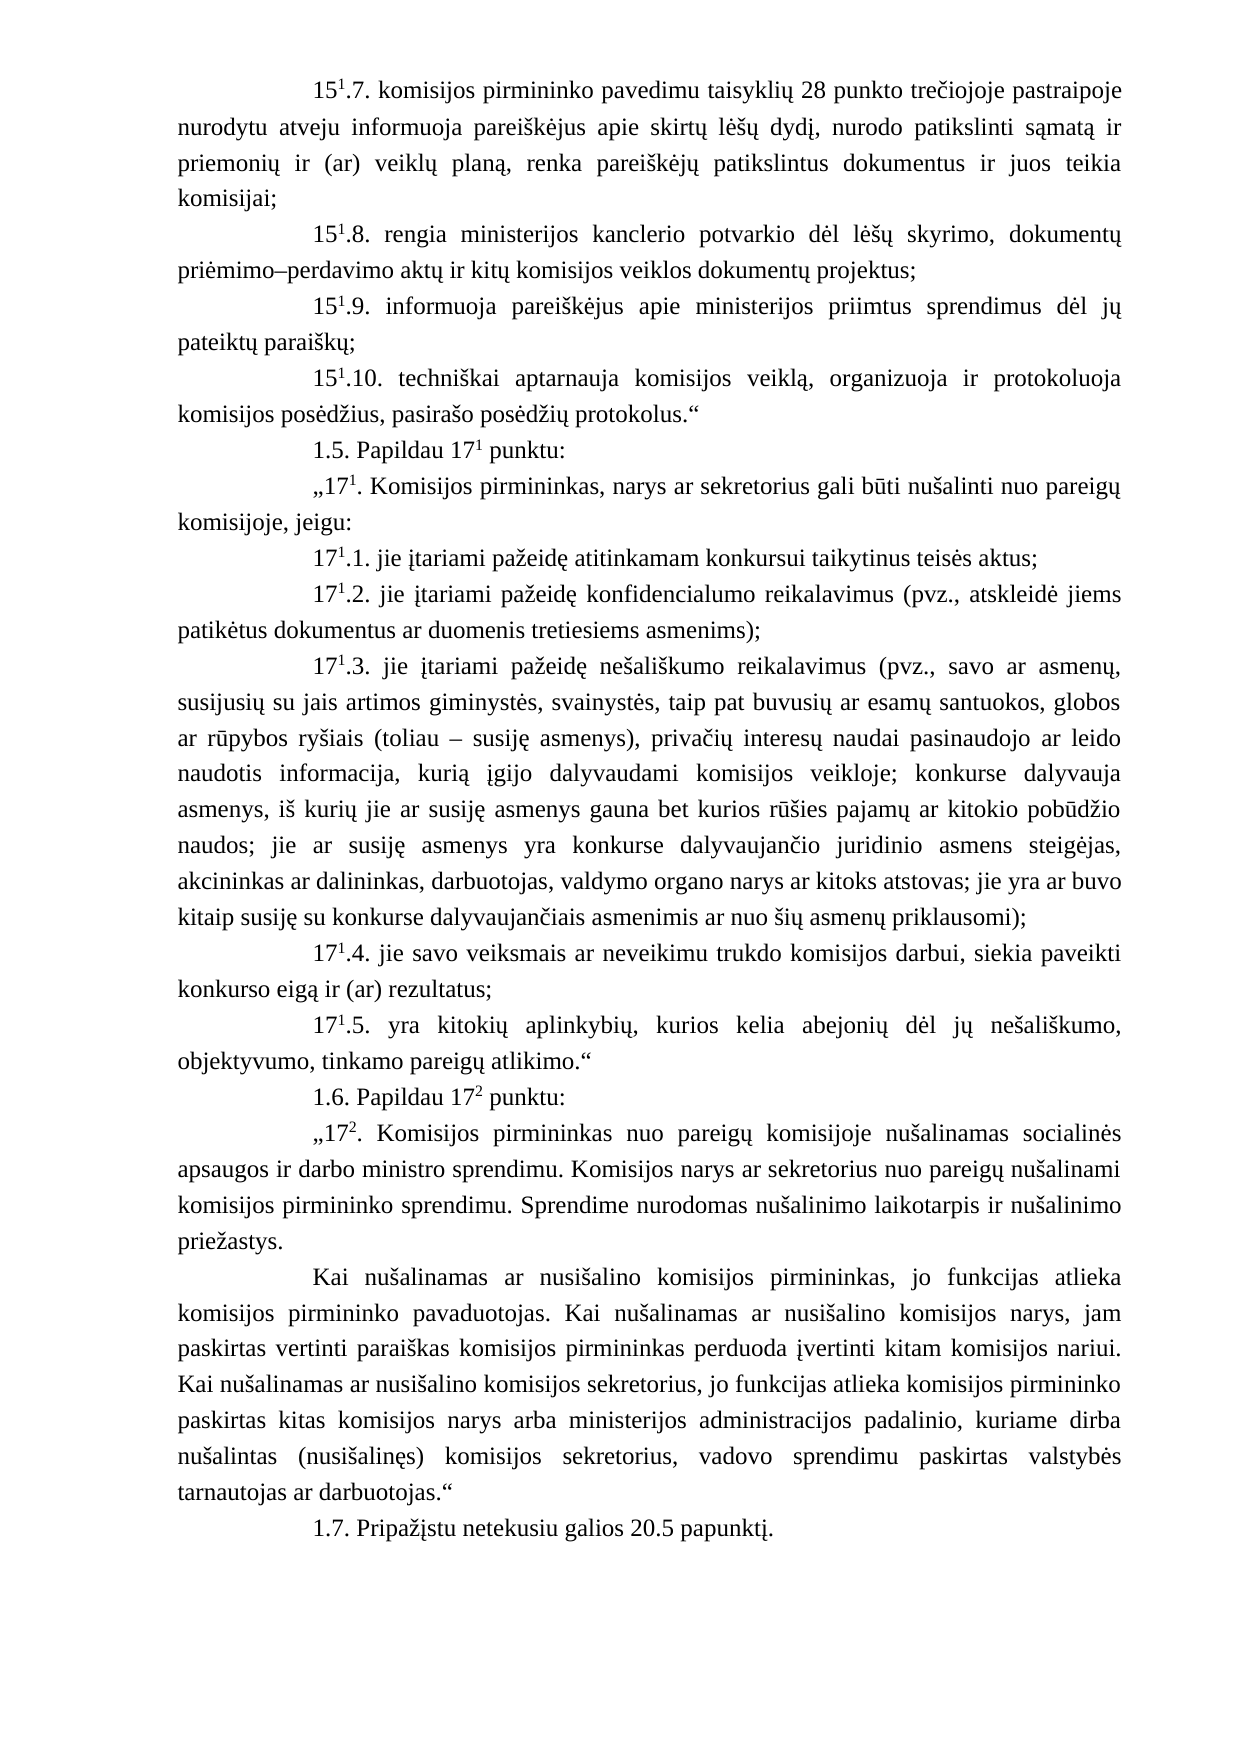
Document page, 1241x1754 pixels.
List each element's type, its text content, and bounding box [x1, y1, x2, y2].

text 171.3. jie įtariami pažeidę nešališkumo reikalavimus (pvz., savo ar asmenų, susijusių su jais artimos giminystės, svainystės, taip pat buvusių ar esamų santuokos, globos ar rūpybos ryšiais (toliau – susiję asmenys), privačių interesų naudai pasinaudojo ar leido naudotis informacija, kurią įgijo dalyvaudami komisijos veikloje; konkurse dalyvauja asmenys, iš kurių jie ar susiję asmenys gauna bet kurios rūšies pajamų ar kitokio pobūdžio naudos; jie ar susiję asmenys yra konkurse dalyvaujančio juridinio asmens steigėjas, akcininkas ar dalininkas, darbuotojas, valdymo organo narys ar kitoks atstovas; jie yra ar buvo kitaip susiję su konkurse dalyvaujančiais asmenimis ar nuo šių asmenų priklausomi); [177, 651, 1122, 931]
text 171.1. jie įtariami pažeidę atitinkamam konkursui taikytinus teisės aktus; [177, 543, 1122, 572]
text „171. Komisijos pirmininkas, narys ar sekretorius gali būti nušalinti nuo pareigų komisijoje, jeigu: [177, 471, 1122, 536]
text 151.8. rengia ministerijos kanclerio potvarkio dėl lėšų skyrimo, dokumentų priėmimo–perdavimo aktų ir kitų komisijos veiklos dokumentų projektus; [177, 219, 1122, 284]
text 1.6. Papildau 172 punktu: [177, 1082, 1122, 1111]
text Kai nušalinamas ar nusišalino komisijos pirmininkas, jo funkcijas atlieka komisijos pirmininko pavaduotojas. Kai nušalinamas ar nusišalino komisijos narys, jam paskirtas vertinti paraiškas komisijos pirmininkas perduoda įvertinti kitam komisijos nariui. Kai nušalinamas ar nusišalino komisijos sekretorius, jo funkcijas atlieka komisijos pirmininko paskirtas kitas komisijos narys arba ministerijos administracijos padalinio, kuriame dirba nušalintas (nusišalinęs) komisijos sekretorius, vadovo sprendimu paskirtas valstybės tarnautojas ar darbuotojas.“ [177, 1262, 1122, 1506]
text 151.7. komisijos pirmininko pavedimu taisyklių 28 punkto trečiojoje pastraipoje nurodytu atveju informuoja pareiškėjus apie skirtų lėšų dydį, nurodo patikslinti sąmatą ir priemonių ir (ar) veiklų planą, renka pareiškėjų patikslintus dokumentus ir juos teikia komisijai; [177, 75, 1122, 212]
text 171.5. yra kitokių aplinkybių, kurios kelia abejonių dėl jų nešališkumo, objektyvumo, tinkamo pareigų atlikimo.“ [177, 1010, 1122, 1075]
text „172. Komisijos pirmininkas nuo pareigų komisijoje nušalinamas socialinės apsaugos ir darbo ministro sprendimu. Komisijos narys ar sekretorius nuo pareigų nušalinami komisijos pirmininko sprendimu. Sprendime nurodomas nušalinimo laikotarpis ir nušalinimo priežastys. [177, 1118, 1122, 1254]
text 151.10. techniškai aptarnauja komisijos veiklą, organizuoja ir protokoluoja komisijos posėdžius, pasirašo posėdžių protokolus.“ [177, 363, 1122, 428]
text 171.2. jie įtariami pažeidę konfidencialumo reikalavimus (pvz., atskleidė jiems patikėtus dokumentus ar duomenis tretiesiems asmenims); [177, 579, 1122, 643]
text 171.4. jie savo veiksmais ar neveikimu trukdo komisijos darbui, siekia paveikti konkurso eigą ir (ar) rezultatus; [177, 938, 1122, 1003]
text 1.5. Papildau 171 punktu: [177, 435, 1122, 464]
text 1.7. Pripažįstu netekusiu galios 20.5 papunktį. [177, 1513, 1122, 1542]
text 151.9. informuoja pareiškėjus apie ministerijos priimtus sprendimus dėl jų pateiktų paraiškų; [177, 291, 1122, 356]
